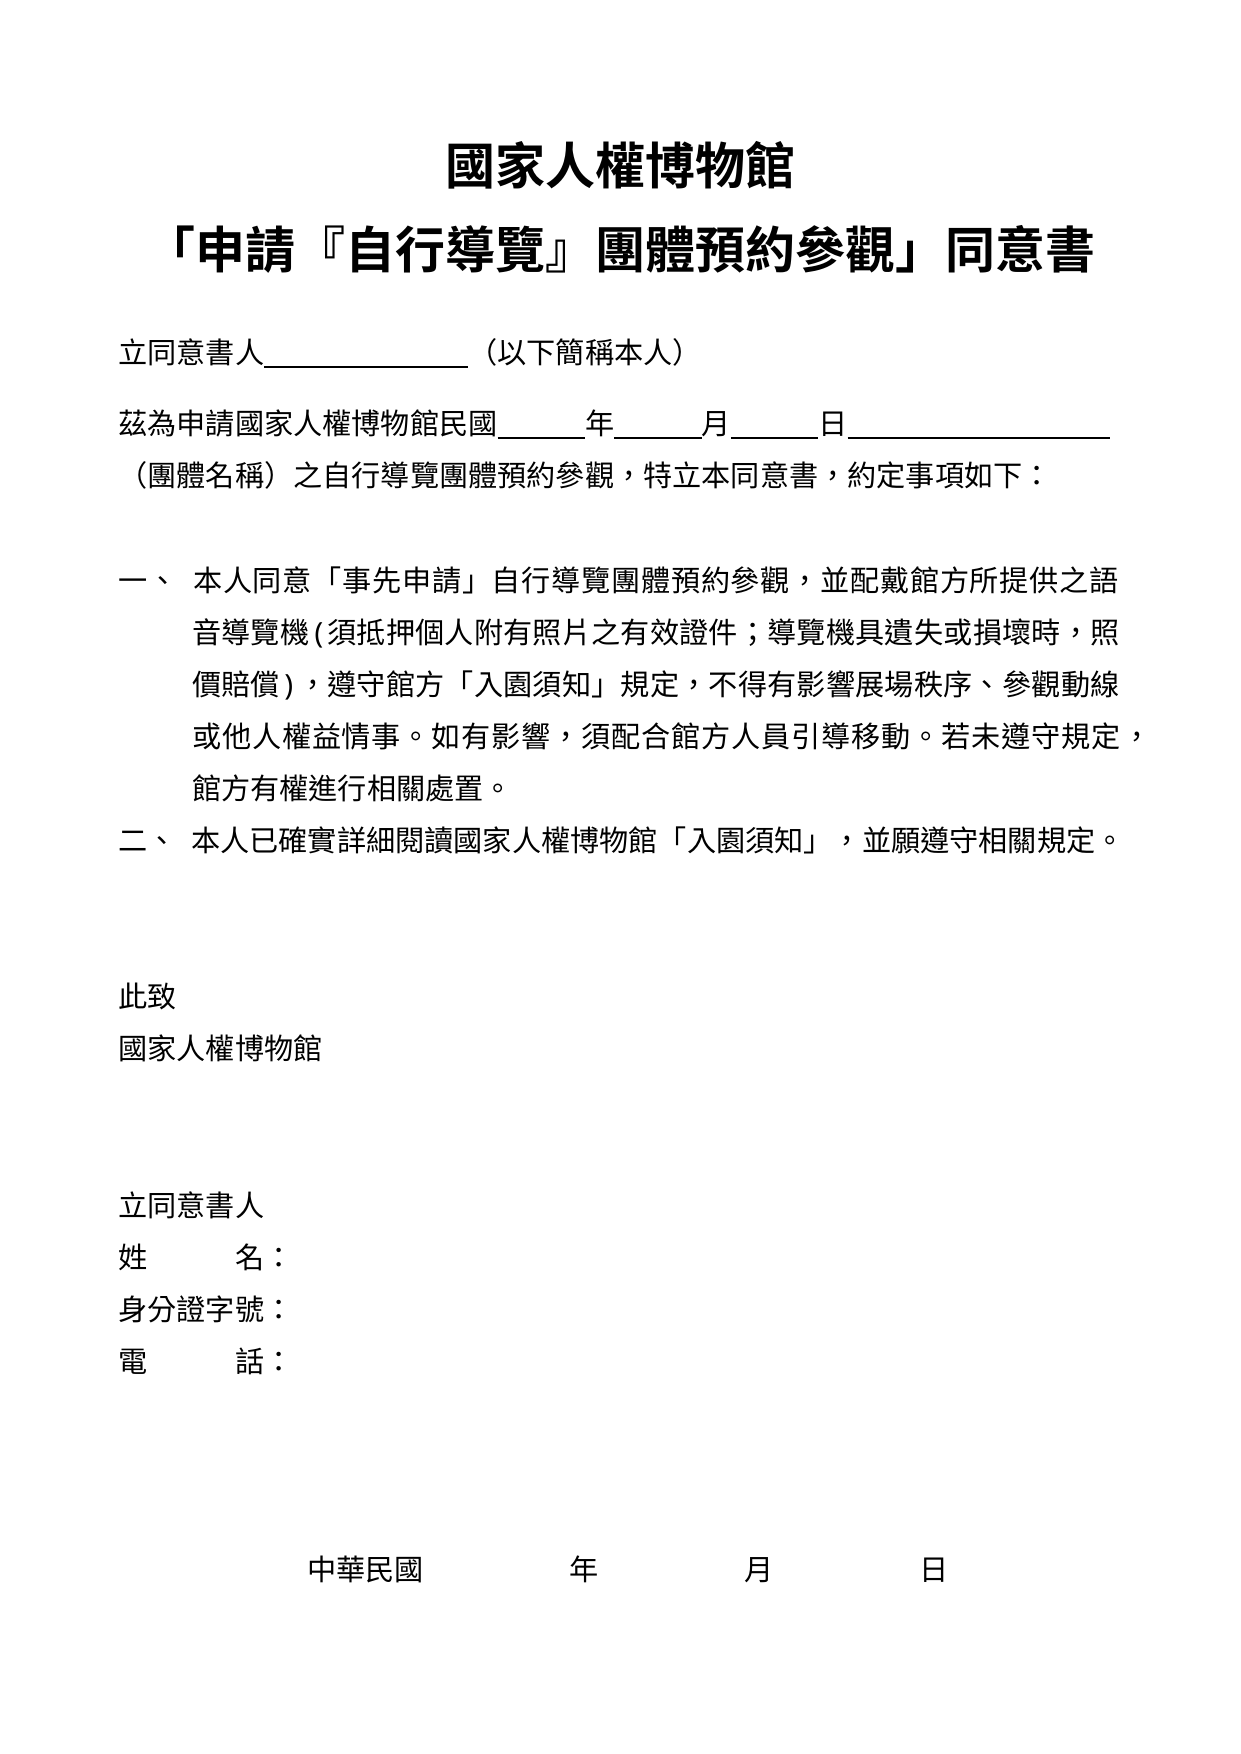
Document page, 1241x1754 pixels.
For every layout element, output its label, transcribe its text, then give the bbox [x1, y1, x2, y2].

text 茲為申請國家人權博物館民國 年 月 日 （團體名稱）之自行導覽團體預約參觀，特立本同意書，約定事項如下： [118, 393, 1122, 497]
text 「申請『自行導覽』團體預約參觀」同意書 [118, 201, 1122, 285]
text 中華民國 年 月 日 [307, 1539, 1122, 1591]
text 電 話： [118, 1331, 1122, 1383]
text 立同意書人 （以下簡稱本人） [118, 322, 1122, 374]
text 一、 本人同意「事先申請」自行導覽團體預約參觀，並配戴館方所提供之語音導覽機(須抵押個人附有照片之有效證件；導覽機具遺失或損壞時，照價賠償)，遵守館方「入園須知」規定，不得有影響展場秩序、參觀動線或他人權益情事。如有影響，須配合館方人員引導移動。若未遵守規定，館方有權進行相關處置。 [118, 549, 1122, 810]
text 姓 名： [118, 1226, 1122, 1278]
text 國家人權博物館 [118, 118, 1122, 201]
text 身分證字號： [118, 1278, 1122, 1331]
text 國家人權博物館 [118, 1018, 1122, 1070]
text 此致 [118, 966, 1122, 1018]
text 二、 本人已確實詳細閱讀國家人權博物館「入園須知」，並願遵守相關規定。 [118, 810, 1122, 862]
text 立同意書人 [118, 1174, 1122, 1226]
